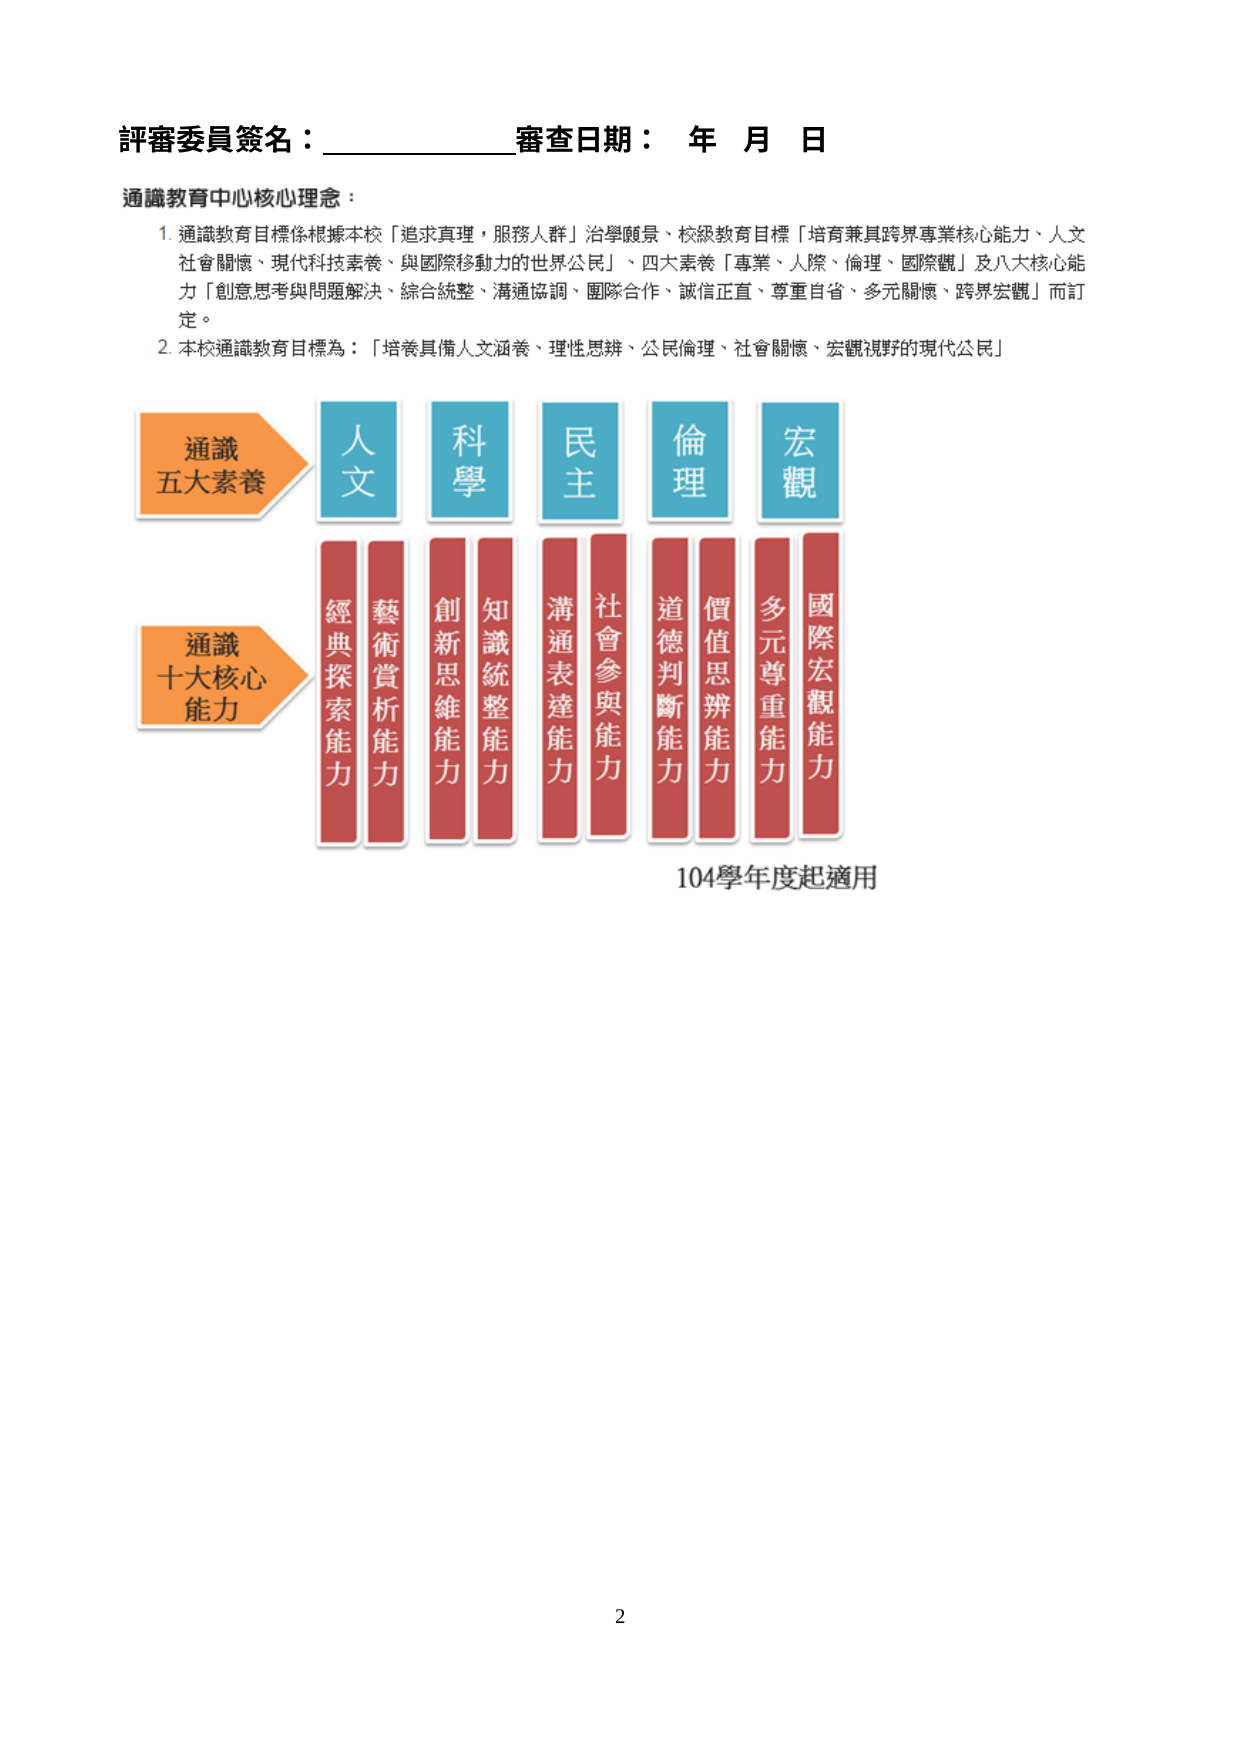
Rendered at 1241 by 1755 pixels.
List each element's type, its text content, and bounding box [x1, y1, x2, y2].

text 評審委員簽名： 審查日期： 年 月 日 [118, 96, 1122, 159]
